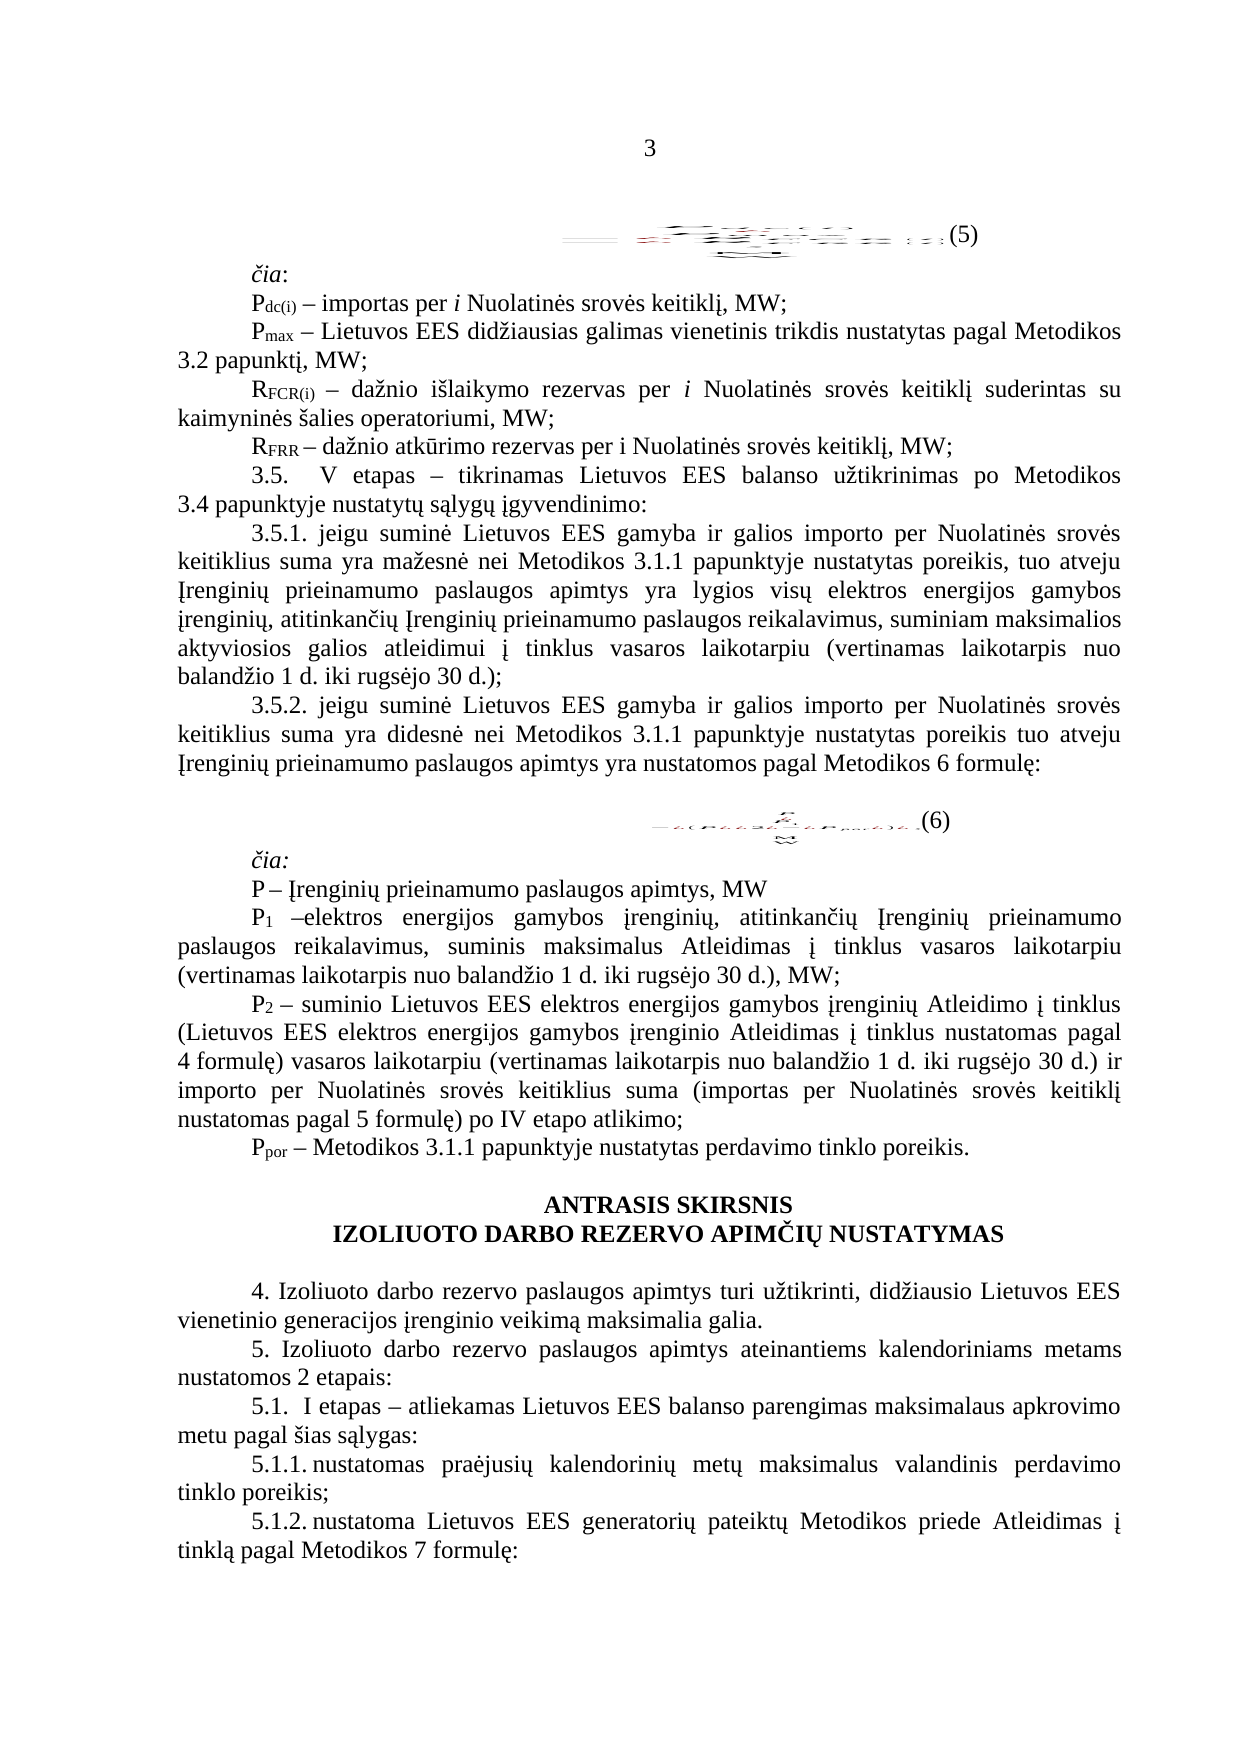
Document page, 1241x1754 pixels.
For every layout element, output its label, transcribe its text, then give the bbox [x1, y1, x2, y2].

text čia: [177, 845, 1122, 874]
text 5. Izoliuoto darbo rezervo paslaugos apimtys ateinantiems kalendoriniams metams nustatomos 2 etapais: [177, 1334, 1122, 1391]
text 5.1. I etapas – atliekamas Lietuvos EES balanso parengimas maksimalaus apkrovimo metu pagal šias sąlygas: [177, 1391, 1122, 1449]
text ANTRASIS SKIRSNIS [215, 1190, 1122, 1219]
text RFRR – dažnio atkūrimo rezervas per i Nuolatinės srovės keitiklį, MW; [177, 431, 1122, 460]
text 5.1.1. nustatomas praėjusių kalendorinių metų maksimalus valandinis perdavimo tinklo poreikis; [177, 1449, 1122, 1506]
text 3.5. V etapas – tikrinamas Lietuvos EES balanso užtikrinimas po Metodikos 3.4 papunktyje nustatytų sąlygų įgyvendinimo: [177, 460, 1122, 518]
text čia: [177, 259, 1122, 288]
text (5) [177, 219, 1122, 259]
text IZOLIUOTO DARBO REZERVO APIMČIŲ NUSTATYMAS [215, 1219, 1122, 1247]
text P – Įrenginių prieinamumo paslaugos apimtys, MW [177, 874, 1122, 902]
text P1 –elektros energijos gamybos įrenginių, atitinkančių Įrenginių prieinamumo paslaugos reikalavimus, suminis maksimalus Atleidimas į tinklus vasaros laikotarpiu (vertinamas laikotarpis nuo balandžio 1 d. iki rugsėjo 30 d.), MW; [177, 902, 1122, 989]
text (6) [177, 805, 1122, 845]
text Ppor – Metodikos 3.1.1 papunktyje nustatytas perdavimo tinklo poreikis. [177, 1132, 1122, 1161]
text RFCR(i) – dažnio išlaikymo rezervas per i Nuolatinės srovės keitiklį suderintas su kaimyninės šalies operatoriumi, MW; [177, 374, 1122, 431]
text 4. Izoliuoto darbo rezervo paslaugos apimtys turi užtikrinti, didžiausio Lietuvos EES vienetinio generacijos įrenginio veikimą maksimalia galia. [177, 1276, 1122, 1334]
text 3.5.2. jeigu suminė Lietuvos EES gamyba ir galios importo per Nuolatinės srovės keitiklius suma yra didesnė nei Metodikos 3.1.1 papunktyje nustatytas poreikis tuo atveju Įrenginių prieinamumo paslaugos apimtys yra nustatomos pagal Metodikos 6 formulę: [177, 690, 1122, 776]
text Pdc(i) – importas per i Nuolatinės srovės keitiklį, MW; [177, 288, 1122, 316]
text Pmax – Lietuvos EES didžiausias galimas vienetinis trikdis nustatytas pagal Metodikos 3.2 papunktį, MW; [177, 316, 1122, 374]
text 5.1.2. nustatoma Lietuvos EES generatorių pateiktų Metodikos priede Atleidimas į tinklą pagal Metodikos 7 formulę: [177, 1506, 1122, 1564]
text 3.5.1. jeigu suminė Lietuvos EES gamyba ir galios importo per Nuolatinės srovės keitiklius suma yra mažesnė nei Metodikos 3.1.1 papunktyje nustatytas poreikis, tuo atveju Įrenginių prieinamumo paslaugos apimtys yra lygios visų elektros energijos gamybos įrenginių, atitinkančių Įrenginių prieinamumo paslaugos reikalavimus, suminiam maksimalios aktyviosios galios atleidimui į tinklus vasaros laikotarpiu (vertinamas laikotarpis nuo balandžio 1 d. iki rugsėjo 30 d.); [177, 518, 1122, 690]
text P2 – suminio Lietuvos EES elektros energijos gamybos įrenginių Atleidimo į tinklus (Lietuvos EES elektros energijos gamybos įrenginio Atleidimas į tinklus nustatomas pagal 4 formulę) vasaros laikotarpiu (vertinamas laikotarpis nuo balandžio 1 d. iki rugsėjo 30 d.) ir importo per Nuolatinės srovės keitiklius suma (importas per Nuolatinės srovės keitiklį nustatomas pagal 5 formulę) po IV etapo atlikimo; [177, 989, 1122, 1132]
